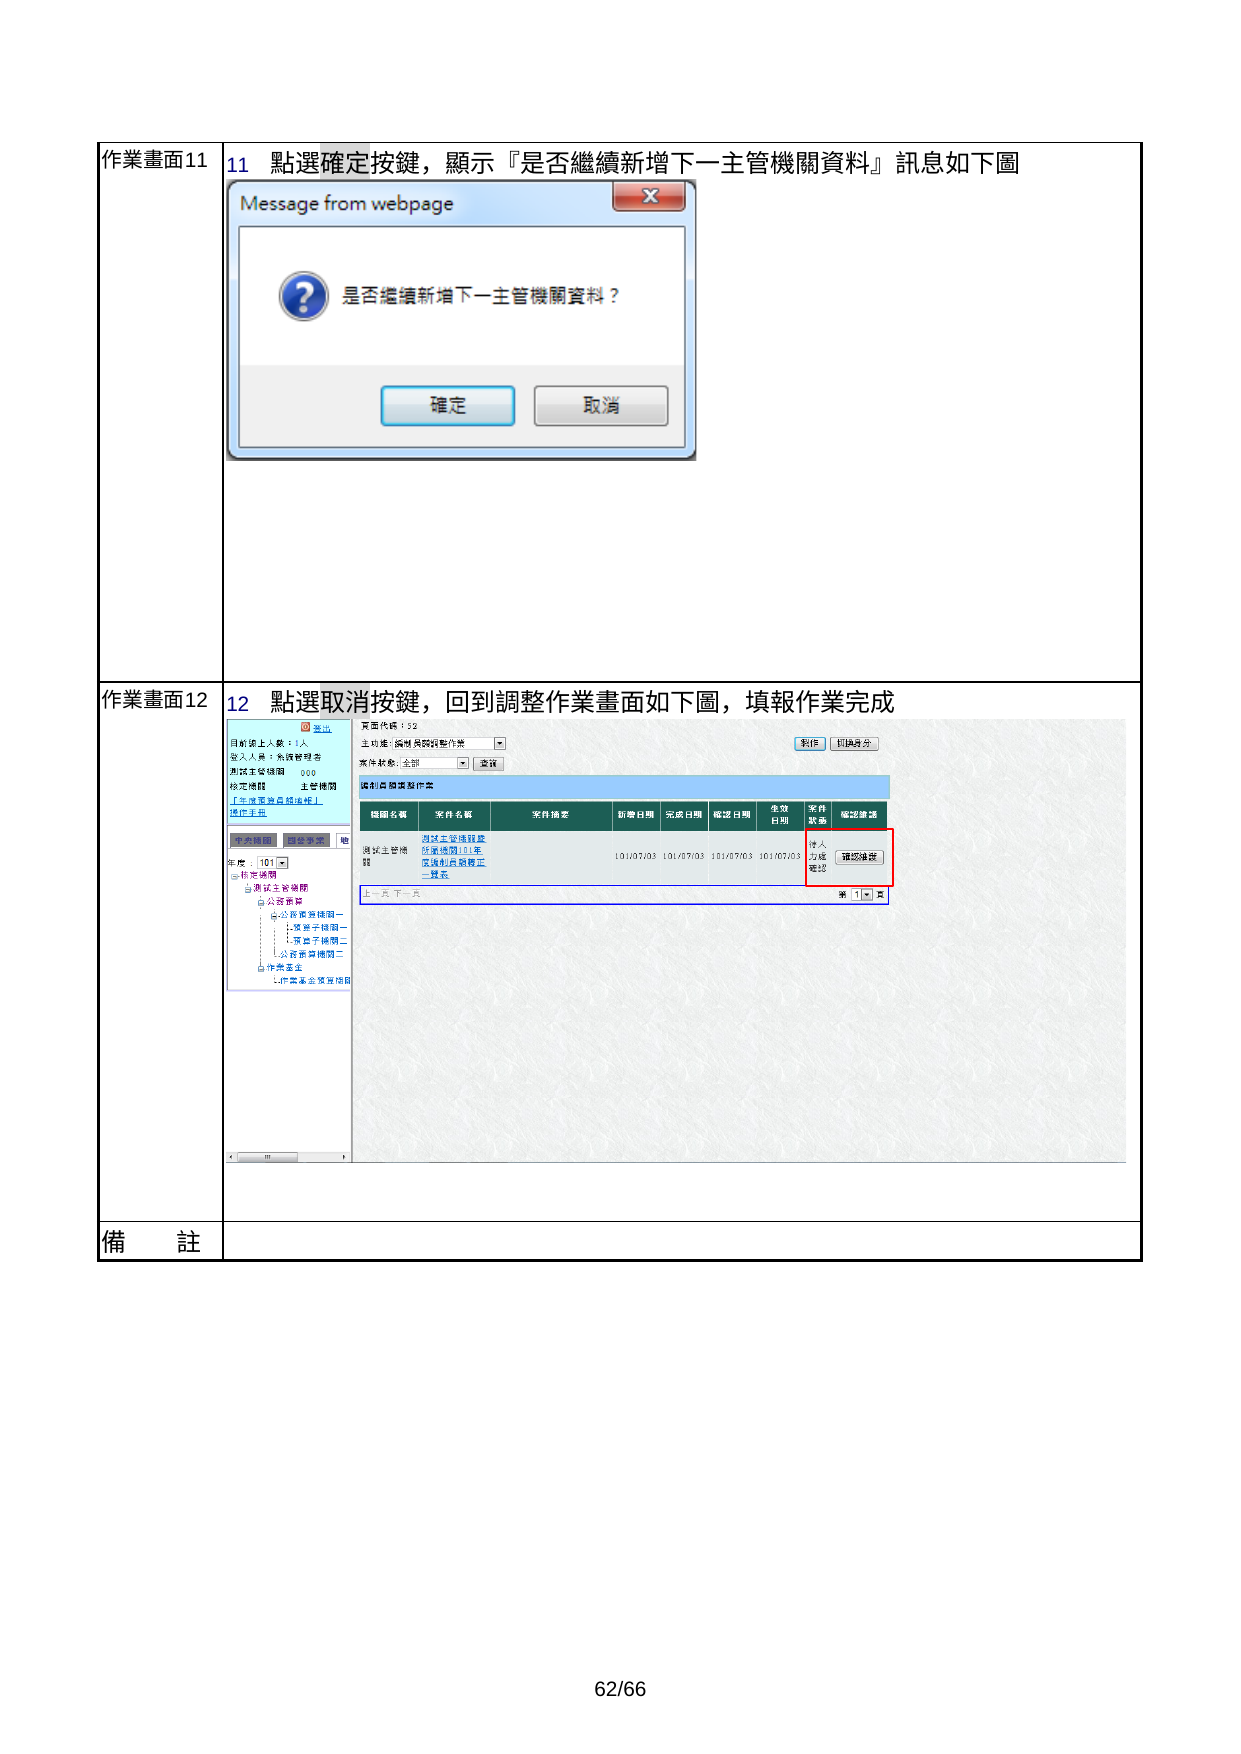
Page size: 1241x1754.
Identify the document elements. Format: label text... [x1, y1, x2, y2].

table_cell 備 註 [100, 1222, 222, 1258]
table_cell [100, 683, 222, 1221]
table_cell [100, 143, 222, 681]
table_cell [224, 1222, 1140, 1258]
table_cell 點選確定按鍵，顯示『是否繼續新增下一主管機關資料』訊息如下圖 [224, 143, 1140, 681]
picture [226, 179, 697, 461]
table_cell 點選取消按鍵，回到調整作業畫面如下圖，填報作業完成 [224, 683, 1140, 1221]
picture [226, 719, 1127, 1163]
